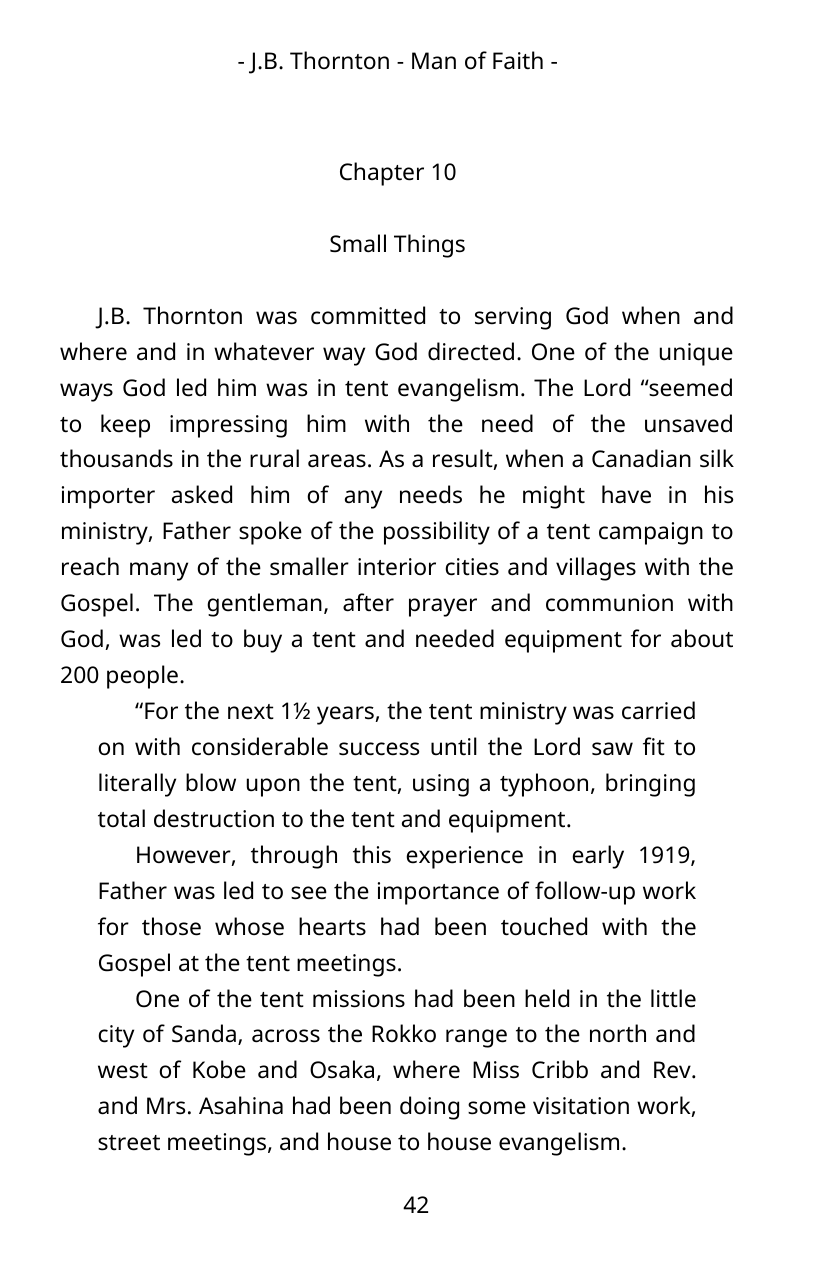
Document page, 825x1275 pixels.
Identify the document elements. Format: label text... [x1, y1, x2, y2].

text Small Things [60, 228, 735, 259]
text However, through this experience in early 1919, Father was led to see the importance of follow-up work for those whose hearts had been touched with the Gospel at the tent meetings. [97, 839, 697, 978]
text One of the tent missions had been held in the little city of Sanda, across the Rokko range to the north and west of Kobe and Osaka, where Miss Cribb and Rev. and Mrs. Asahina had been doing some visitation work, street meetings, and house to house evangelism. [97, 982, 697, 1157]
text Chapter 10 [60, 156, 735, 187]
text “For the next 1½ years, the tent ministry was carried on with considerable success until the Lord saw fit to literally blow upon the tent, using a typhoon, bringing total destruction to the tent and equipment. [97, 695, 697, 834]
text J.B. Thornton was committed to serving God when and where and in whatever way God directed. One of the unique ways God led him was in tent evangelism. The Lord “seemed to keep impressing him with the need of the unsaved thousands in the rural areas. As a result, when a Canadian silk importer asked him of any needs he might have in his ministry, Father spoke of the possibility of a tent campaign to reach many of the smaller interior cities and villages with the Gospel. The gentleman, after prayer and communion with God, was led to buy a tent and needed equipment for about 200 people. [60, 300, 735, 690]
